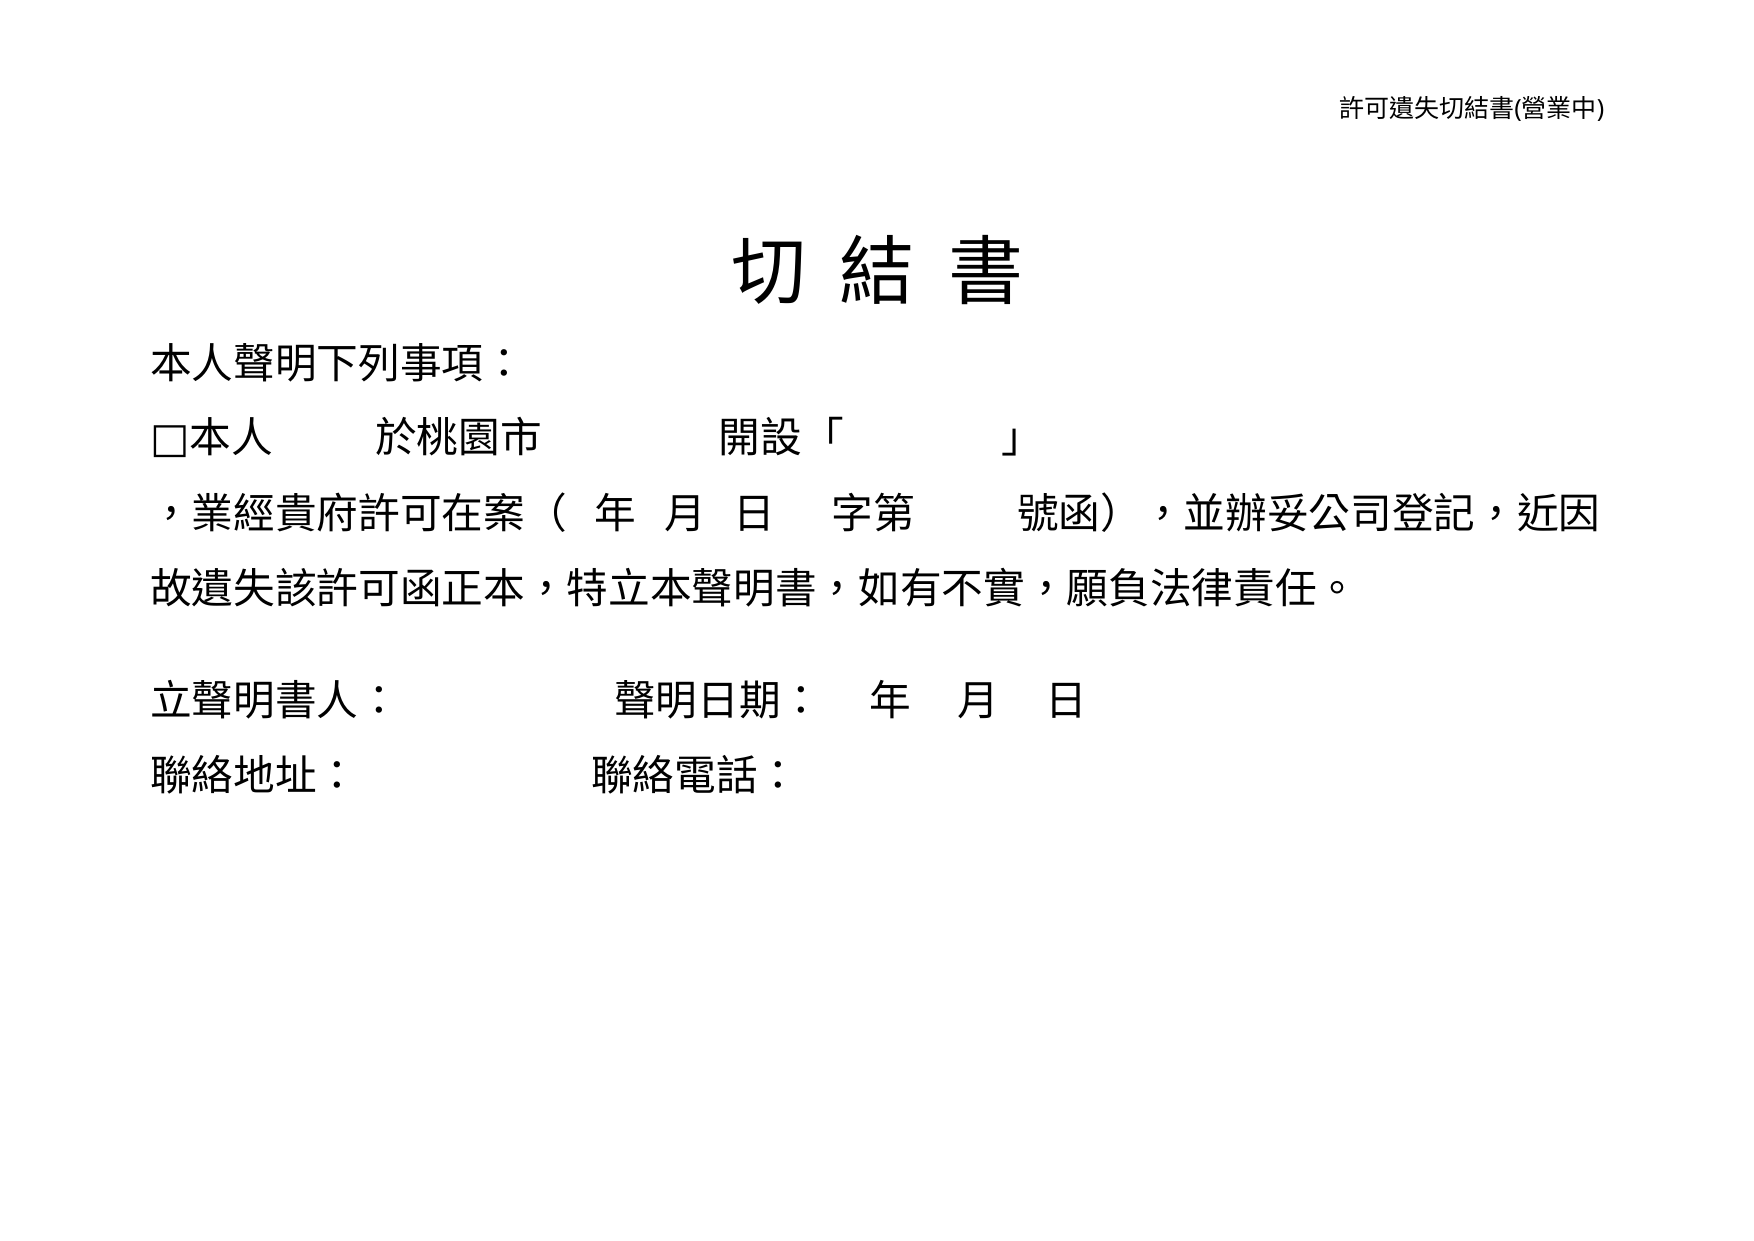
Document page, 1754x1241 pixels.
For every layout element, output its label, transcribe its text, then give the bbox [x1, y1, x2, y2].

text ，業經貴府許可在案（ 年 月 日 字第 號函），並辦妥公司登記，近因故遺失該許可函正本，特立本聲明書，如有不實，願負法律責任。 [150, 472, 1604, 622]
text 切 結 書 [150, 210, 1604, 322]
text 聯絡地址： 聯絡電話： [150, 735, 1604, 810]
text 立聲明書人： 聲明日期： 年 月 日 [150, 660, 1604, 735]
text □本人 於桃園市 開設「 」 [150, 397, 1604, 472]
text 本人聲明下列事項： [150, 322, 1604, 397]
